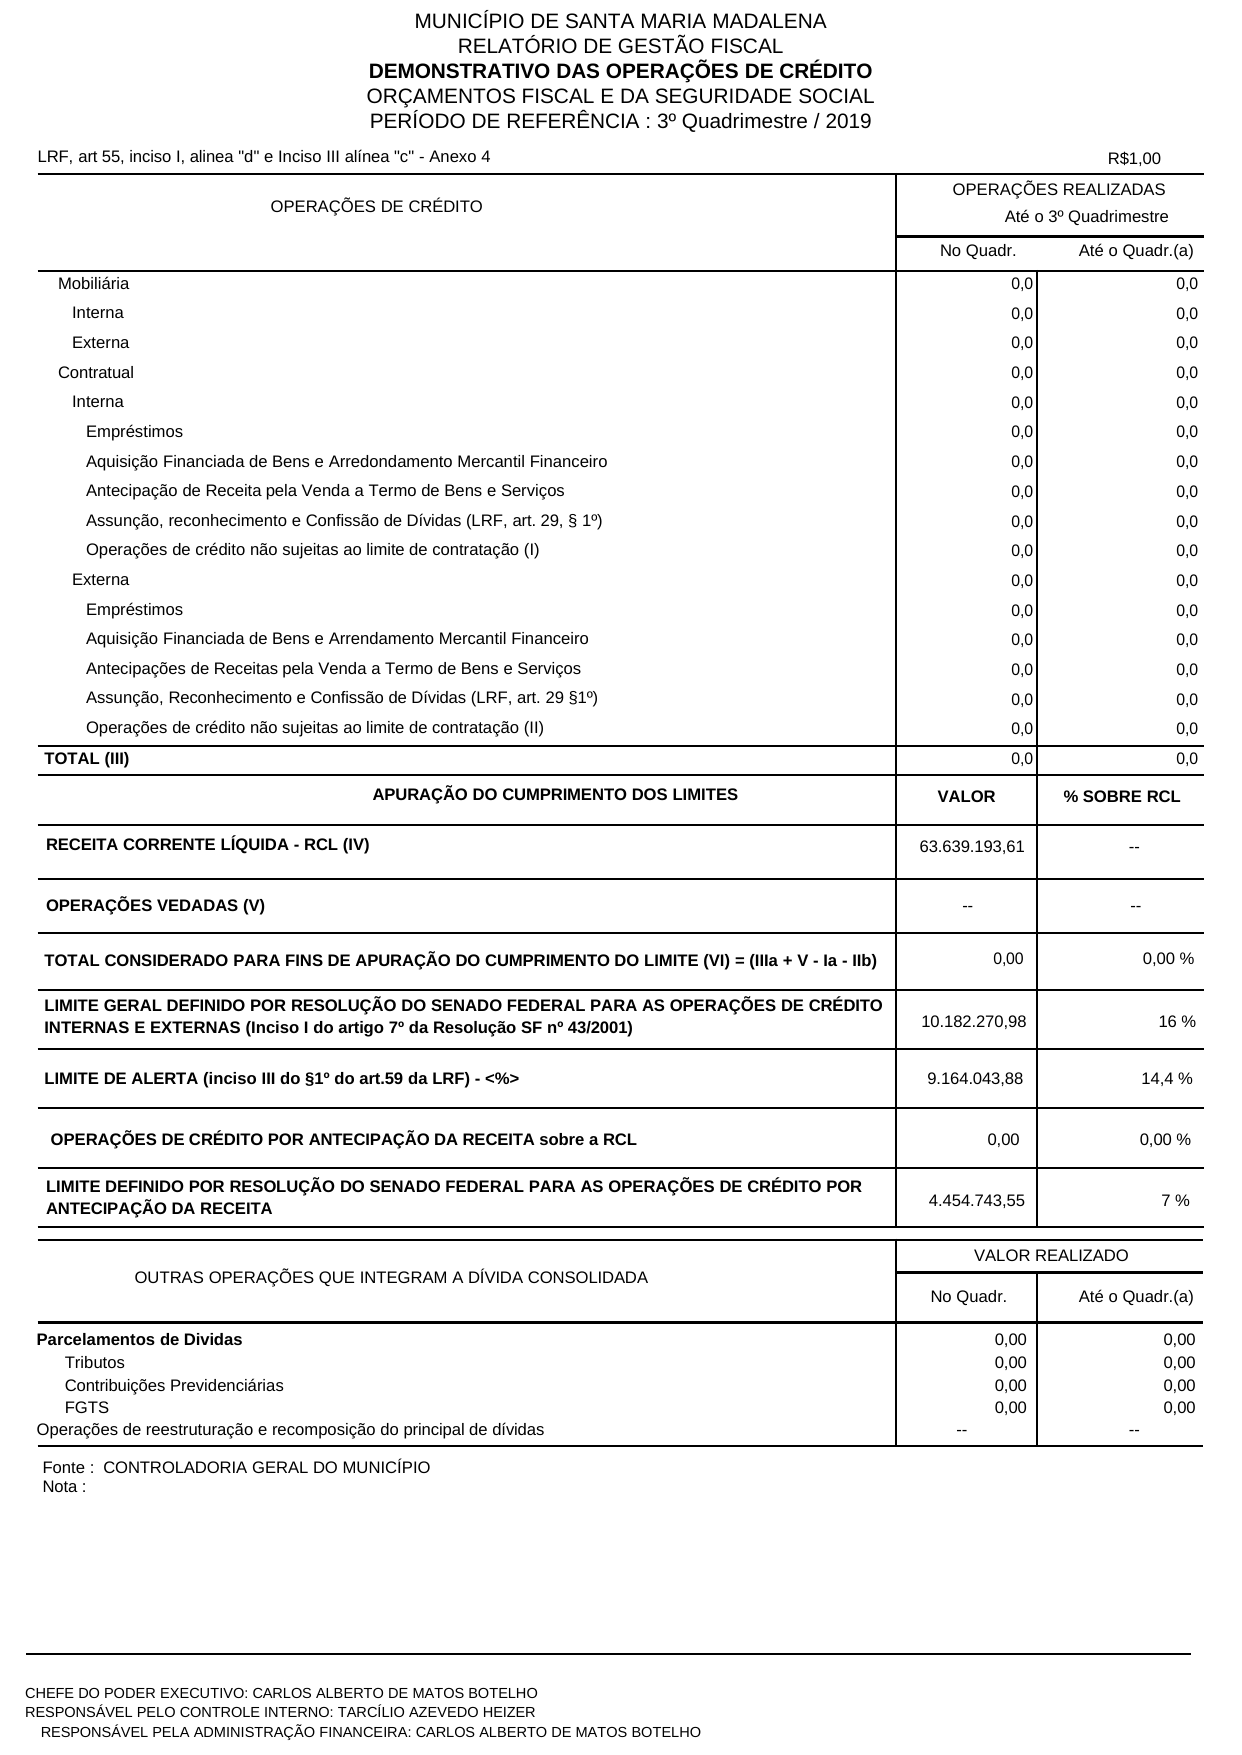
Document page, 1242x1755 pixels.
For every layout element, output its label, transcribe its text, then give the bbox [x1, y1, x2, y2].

table_cell 0,00 [981, 1375, 1036, 1397]
table_cell [1151, 1419, 1202, 1445]
table_cell Parcelamentos de Dividas [38, 1324, 895, 1351]
table_cell 0,00 [897, 1109, 1036, 1167]
table_cell OPERAÇÕES DE CRÉDITO POR ANTECIPAÇÃO DA RECEITA sobre a RCL [38, 1109, 895, 1167]
table_cell 4.454.743,55 [897, 1169, 1036, 1226]
table_cell 14,4 % [1038, 1050, 1204, 1107]
subtitle LRF, art 55, inciso I, alinea "d" e Inciso III alínea "c" - Anexo 4 R$1,00 [37, 146, 1217, 168]
table_cell LIMITE GERAL DEFINIDO POR RESOLUÇÃO DO SENADO FEDERAL PARA AS OPERAÇÕES DE CRÉDITO INTERNAS E EXTERNAS (Inciso I do artigo 7º da Resolução SF nº 43/2001) [38, 991, 895, 1048]
table_cell -- [897, 880, 1036, 932]
table_cell No Quadr. [897, 1274, 1036, 1321]
table_cell 10.182.270,98 [897, 991, 1036, 1048]
table_cell [897, 1324, 981, 1351]
table_cell -- [897, 1419, 981, 1445]
table_cell 16 % [1038, 991, 1204, 1048]
text RESPONSÁVEL PELA ADMINISTRAÇÃO FINANCEIRA: CARLOS ALBERTO DE MATOS BOTELHO [41, 1723, 1217, 1740]
table_cell 0,00 % [1038, 1109, 1204, 1167]
table_cell 0,00 [1151, 1398, 1202, 1419]
table_cell Tributos [38, 1351, 895, 1375]
table_cell -- [1038, 1419, 1151, 1445]
text Fonte : CONTROLADORIA GERAL DO MUNICÍPIO [42, 1458, 1217, 1477]
table_cell 0,00 [981, 1398, 1036, 1419]
table_cell LIMITE DEFINIDO POR RESOLUÇÃO DO SENADO FEDERAL PARA AS OPERAÇÕES DE CRÉDITO POR ANTECIPAÇÃO DA RECEITA [38, 1169, 895, 1226]
table_cell 7 % [1038, 1169, 1204, 1226]
table_cell 0,0 [1038, 747, 1204, 774]
table_cell [1038, 1351, 1151, 1375]
table_cell Contribuições Previdenciárias [38, 1375, 895, 1397]
table_cell RECEITA CORRENTE LÍQUIDA - RCL (IV) [38, 826, 895, 877]
table_cell 0,00 [981, 1324, 1036, 1351]
table_cell No Quadr. Até o Quadr.(a) [897, 238, 1204, 270]
table_cell [897, 1398, 981, 1419]
table_cell 0,00 [1151, 1351, 1202, 1375]
table_cell 9.164.043,88 [897, 1050, 1036, 1107]
text CHEFE DO PODER EXECUTIVO: CARLOS ALBERTO DE MATOS BOTELHO RESPONSÁVEL PELO CONTROLE INTERNO: TARCÍLIO AZEVEDO HEIZER [25, 1685, 553, 1720]
table_header OUTRAS OPERAÇÕES QUE INTEGRAM A DÍVIDA CONSOLIDADA [38, 1241, 895, 1321]
table_cell [897, 1375, 981, 1397]
table_cell [1038, 1324, 1151, 1351]
table_cell [981, 1419, 1036, 1445]
table_cell 0,00 [1151, 1324, 1202, 1351]
text MUNICÍPIO DE SANTA MARIA MADALENA RELATÓRIO DE GESTÃO FISCAL DEMONSTRATIVO DAS OPERAÇÕES DE CRÉDITO ORÇAMENTOS FISCAL E DA SEGURIDADE SOCIAL [366, 9, 875, 108]
table_cell 0,00 [1151, 1375, 1202, 1397]
table_cell -- [1038, 826, 1204, 877]
table_cell 0,0 0,0 0,0 0,0 0,0 0,0 0,0 0,0 0,0 0,0 0,0 0,0 0,0 0,0 0,0 0,0 [897, 272, 1036, 745]
table_cell Até o Quadr.(a) [1038, 1274, 1202, 1321]
table_header OPERAÇÕES REALIZADAS Até o 3º Quadrimestre [897, 175, 1204, 235]
table_cell 0,0 0,0 0,0 0,0 0,0 0,0 0,0 0,0 0,0 0,0 0,0 0,0 0,0 0,0 0,0 0,0 [1038, 272, 1204, 745]
table_cell TOTAL CONSIDERADO PARA FINS DE APURAÇÃO DO CUMPRIMENTO DO LIMITE (VI) = (IIIa + V - Ia - IIb) [38, 934, 895, 988]
text Nota : [42, 1477, 1217, 1496]
table_cell Operações de reestruturação e recomposição do principal de dívidas [38, 1419, 895, 1445]
table_cell TOTAL (III) [38, 747, 895, 774]
table_cell APURAÇÃO DO CUMPRIMENTO DOS LIMITES [38, 776, 895, 824]
table_cell [1038, 1398, 1151, 1419]
table_header OPERAÇÕES DE CRÉDITO [38, 175, 895, 270]
table_cell [1038, 1375, 1151, 1397]
table_header VALOR REALIZADO [897, 1241, 1202, 1271]
table_cell 0,00 % [1038, 934, 1204, 988]
table_cell OPERAÇÕES VEDADAS (V) [38, 880, 895, 932]
table_cell VALOR [897, 776, 1036, 824]
table_cell Mobiliária Interna Externa Contratual Interna Empréstimos Aquisição Financiada de Bens e Arredondamento Mercantil Financeiro Antecipação de Receita pela Venda a Termo de Bens e Serviços Assunção, reconhecimento e Confissão de Dívidas (LRF, art. 29, § 1º) Operações de crédito não sujeitas ao limite de contratação (I) Externa Empréstimos Aquisição Financiada de Bens e Arrendamento Mercantil Financeiro Antecipações de Receitas pela Venda a Termo de Bens e Serviços Assunção, Reconhecimento e Confissão de Dívidas (LRF, art. 29 §1º) Operações de crédito não sujeitas ao limite de contratação (II) [38, 272, 895, 745]
table_cell FGTS [38, 1398, 895, 1419]
table_cell 63.639.193,61 [897, 826, 1036, 877]
table_cell % SOBRE RCL [1038, 776, 1204, 824]
subtitle PERÍODO DE REFERÊNCIA : 3º Quadrimestre / 2019 [366, 109, 875, 133]
table_cell 0,00 [897, 934, 1036, 988]
table_cell -- [1038, 880, 1204, 932]
table_cell 0,0 [897, 747, 1036, 774]
table_cell [897, 1351, 981, 1375]
table_cell 0,00 [981, 1351, 1036, 1375]
table_cell LIMITE DE ALERTA (inciso III do §1º do art.59 da LRF) - <%> [38, 1050, 895, 1107]
